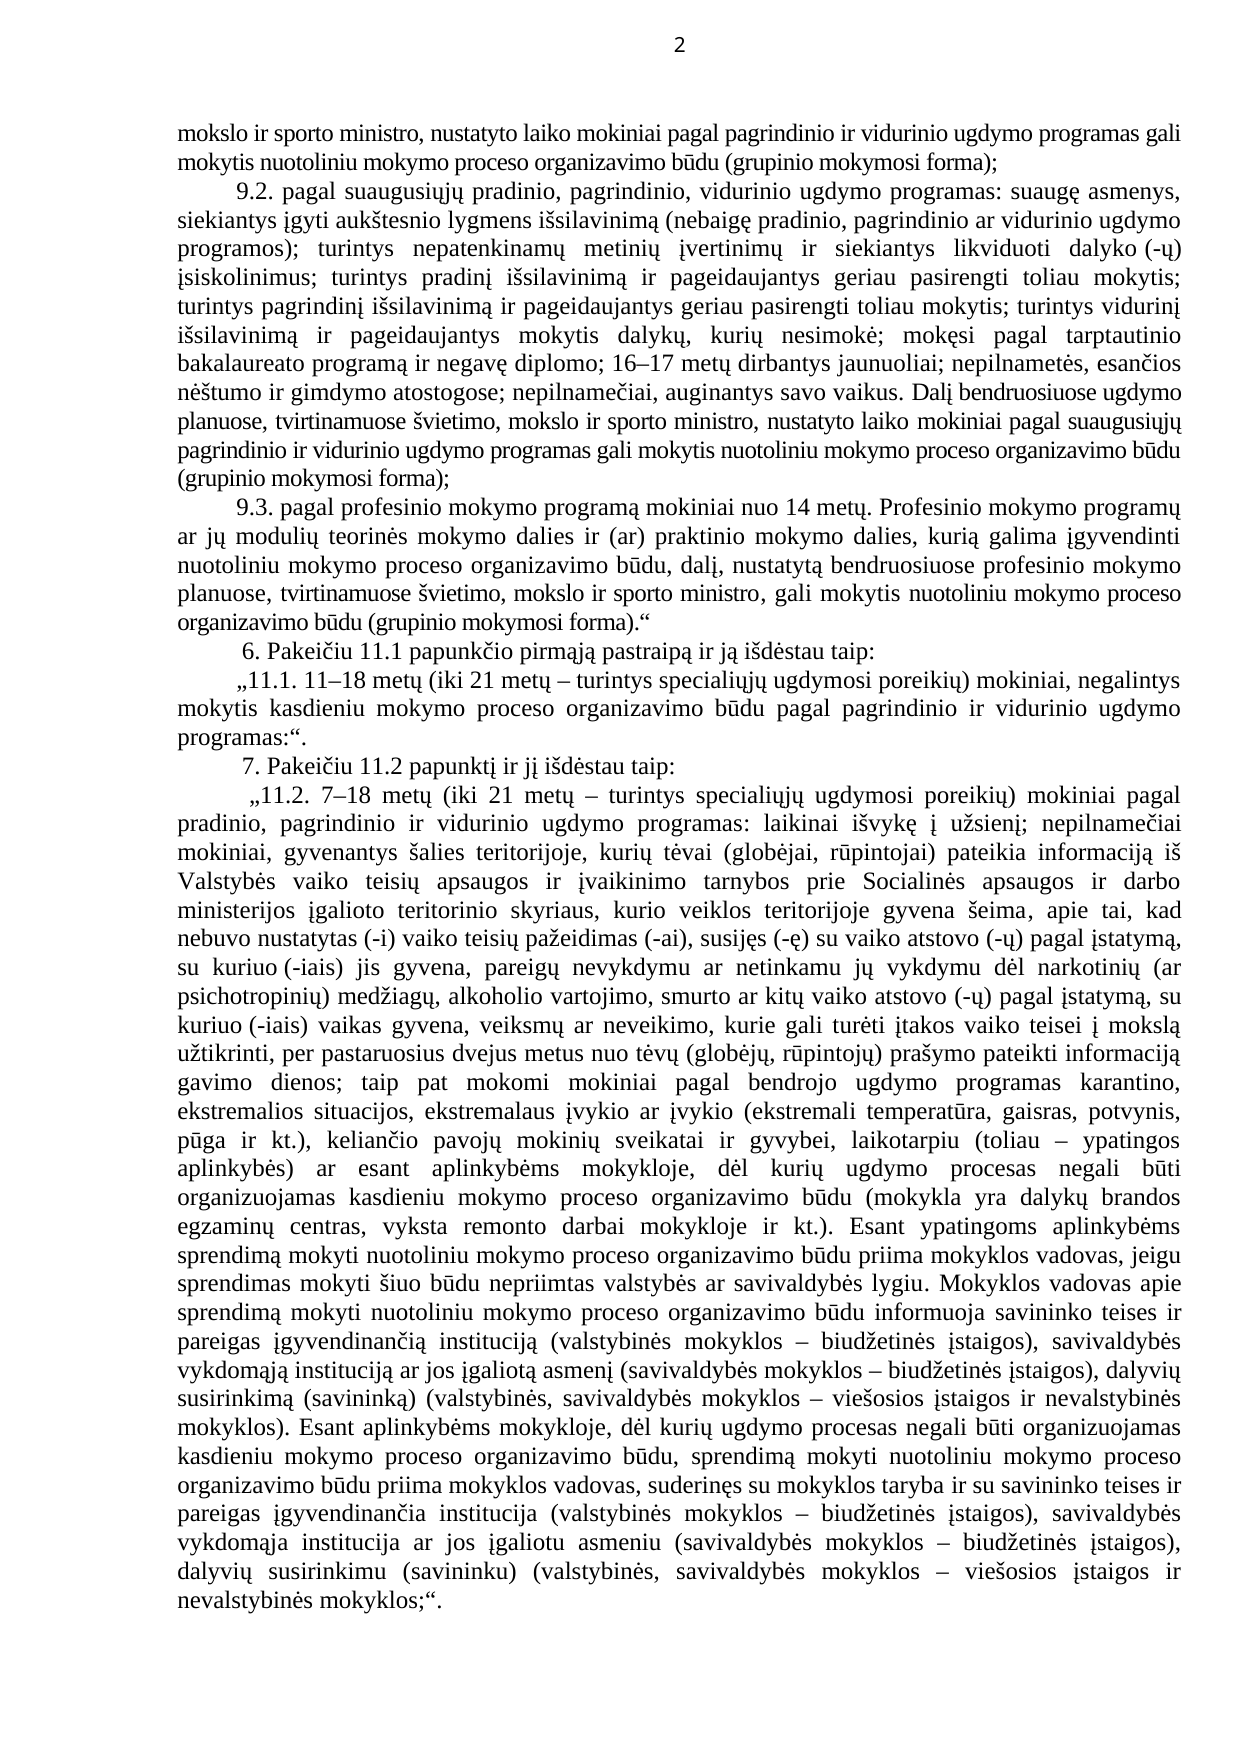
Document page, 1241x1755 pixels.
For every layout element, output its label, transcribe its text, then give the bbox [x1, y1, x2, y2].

text mokslo ir sporto ministro, nustatyto laiko mokiniai pagal pagrindinio ir vidurinio ugdymo programas gali mokytis nuotoliniu mokymo proceso organizavimo būdu (grupinio mokymosi forma); [177, 118, 1182, 176]
text 9.2. pagal suaugusiųjų pradinio, pagrindinio, vidurinio ugdymo programas: suaugę asmenys, siekiantys įgyti aukštesnio lygmens išsilavinimą (nebaigę pradinio, pagrindinio ar vidurinio ugdymo programos); turintys nepatenkinamų metinių įvertinimų ir siekiantys likviduoti dalyko (-ų) įsiskolinimus; turintys pradinį išsilavinimą ir pageidaujantys geriau pasirengti toliau mokytis; turintys pagrindinį išsilavinimą ir pageidaujantys geriau pasirengti toliau mokytis; turintys vidurinį išsilavinimą ir pageidaujantys mokytis dalykų, kurių nesimokė; mokęsi pagal tarptautinio bakalaureato programą ir negavę diplomo; 16–17 metų dirbantys jaunuoliai; nepilnametės, esančios nėštumo ir gimdymo atostogose; nepilnamečiai, auginantys savo vaikus. Dalį bendruosiuose ugdymo planuose, tvirtinamuose švietimo, mokslo ir sporto ministro, nustatyto laiko mokiniai pagal suaugusiųjų pagrindinio ir vidurinio ugdymo programas gali mokytis nuotoliniu mokymo proceso organizavimo būdu (grupinio mokymosi forma); [177, 176, 1182, 492]
text 6. Pakeičiu 11.1 papunkčio pirmąją pastraipą ir ją išdėstau taip: [177, 636, 1182, 665]
text 7. Pakeičiu 11.2 papunktį ir jį išdėstau taip: [177, 751, 1182, 780]
text „11.2. 7–18 metų (iki 21 metų – turintys specialiųjų ugdymosi poreikių) mokiniai pagal pradinio, pagrindinio ir vidurinio ugdymo programas: laikinai išvykę į užsienį; nepilnamečiai mokiniai, gyvenantys šalies teritorijoje, kurių tėvai (globėjai, rūpintojai) pateikia informaciją iš Valstybės vaiko teisių apsaugos ir įvaikinimo tarnybos prie Socialinės apsaugos ir darbo ministerijos įgalioto teritorinio skyriaus, kurio veiklos teritorijoje gyvena šeima, apie tai, kad nebuvo nustatytas (-i) vaiko teisių pažeidimas (-ai), susijęs (-ę) su vaiko atstovo (-ų) pagal įstatymą, su kuriuo (-iais) jis gyvena, pareigų nevykdymu ar netinkamu jų vykdymu dėl narkotinių (ar psichotropinių) medžiagų, alkoholio vartojimo, smurto ar kitų vaiko atstovo (-ų) pagal įstatymą, su kuriuo (-iais) vaikas gyvena, veiksmų ar neveikimo, kurie gali turėti įtakos vaiko teisei į mokslą užtikrinti, per pastaruosius dvejus metus nuo tėvų (globėjų, rūpintojų) prašymo pateikti informaciją gavimo dienos; taip pat mokomi mokiniai pagal bendrojo ugdymo programas karantino, ekstremalios situacijos, ekstremalaus įvykio ar įvykio (ekstremali temperatūra, gaisras, potvynis, pūga ir kt.), keliančio pavojų mokinių sveikatai ir gyvybei, laikotarpiu (toliau – ypatingos aplinkybės) ar esant aplinkybėms mokykloje, dėl kurių ugdymo procesas negali būti organizuojamas kasdieniu mokymo proceso organizavimo būdu (mokykla yra dalykų brandos egzaminų centras, vyksta remonto darbai mokykloje ir kt.). Esant ypatingoms aplinkybėms sprendimą mokyti nuotoliniu mokymo proceso organizavimo būdu priima mokyklos vadovas, jeigu sprendimas mokyti šiuo būdu nepriimtas valstybės ar savivaldybės lygiu. Mokyklos vadovas apie sprendimą mokyti nuotoliniu mokymo proceso organizavimo būdu informuoja savininko teises ir pareigas įgyvendinančią instituciją (valstybinės mokyklos – biudžetinės įstaigos), savivaldybės vykdomąją instituciją ar jos įgaliotą asmenį (savivaldybės mokyklos – biudžetinės įstaigos), dalyvių susirinkimą (savininką) (valstybinės, savivaldybės mokyklos – viešosios įstaigos ir nevalstybinės mokyklos). Esant aplinkybėms mokykloje, dėl kurių ugdymo procesas negali būti organizuojamas kasdieniu mokymo proceso organizavimo būdu, sprendimą mokyti nuotoliniu mokymo proceso organizavimo būdu priima mokyklos vadovas, suderinęs su mokyklos taryba ir su savininko teises ir pareigas įgyvendinančia institucija (valstybinės mokyklos – biudžetinės įstaigos), savivaldybės vykdomąja institucija ar jos įgaliotu asmeniu (savivaldybės mokyklos – biudžetinės įstaigos), dalyvių susirinkimu (savininku) (valstybinės, savivaldybės mokyklos – viešosios įstaigos ir nevalstybinės mokyklos;“. [177, 780, 1182, 1613]
text „11.1. 11–18 metų (iki 21 metų – turintys specialiųjų ugdymosi poreikių) mokiniai, negalintys mokytis kasdieniu mokymo proceso organizavimo būdu pagal pagrindinio ir vidurinio ugdymo programas:“. [177, 665, 1182, 751]
text 9.3. pagal profesinio mokymo programą mokiniai nuo 14 metų. Profesinio mokymo programų ar jų modulių teorinės mokymo dalies ir (ar) praktinio mokymo dalies, kurią galima įgyvendinti nuotoliniu mokymo proceso organizavimo būdu, dalį, nustatytą bendruosiuose profesinio mokymo planuose, tvirtinamuose švietimo, mokslo ir sporto ministro, gali mokytis nuotoliniu mokymo proceso organizavimo būdu (grupinio mokymosi forma).“ [177, 492, 1182, 636]
